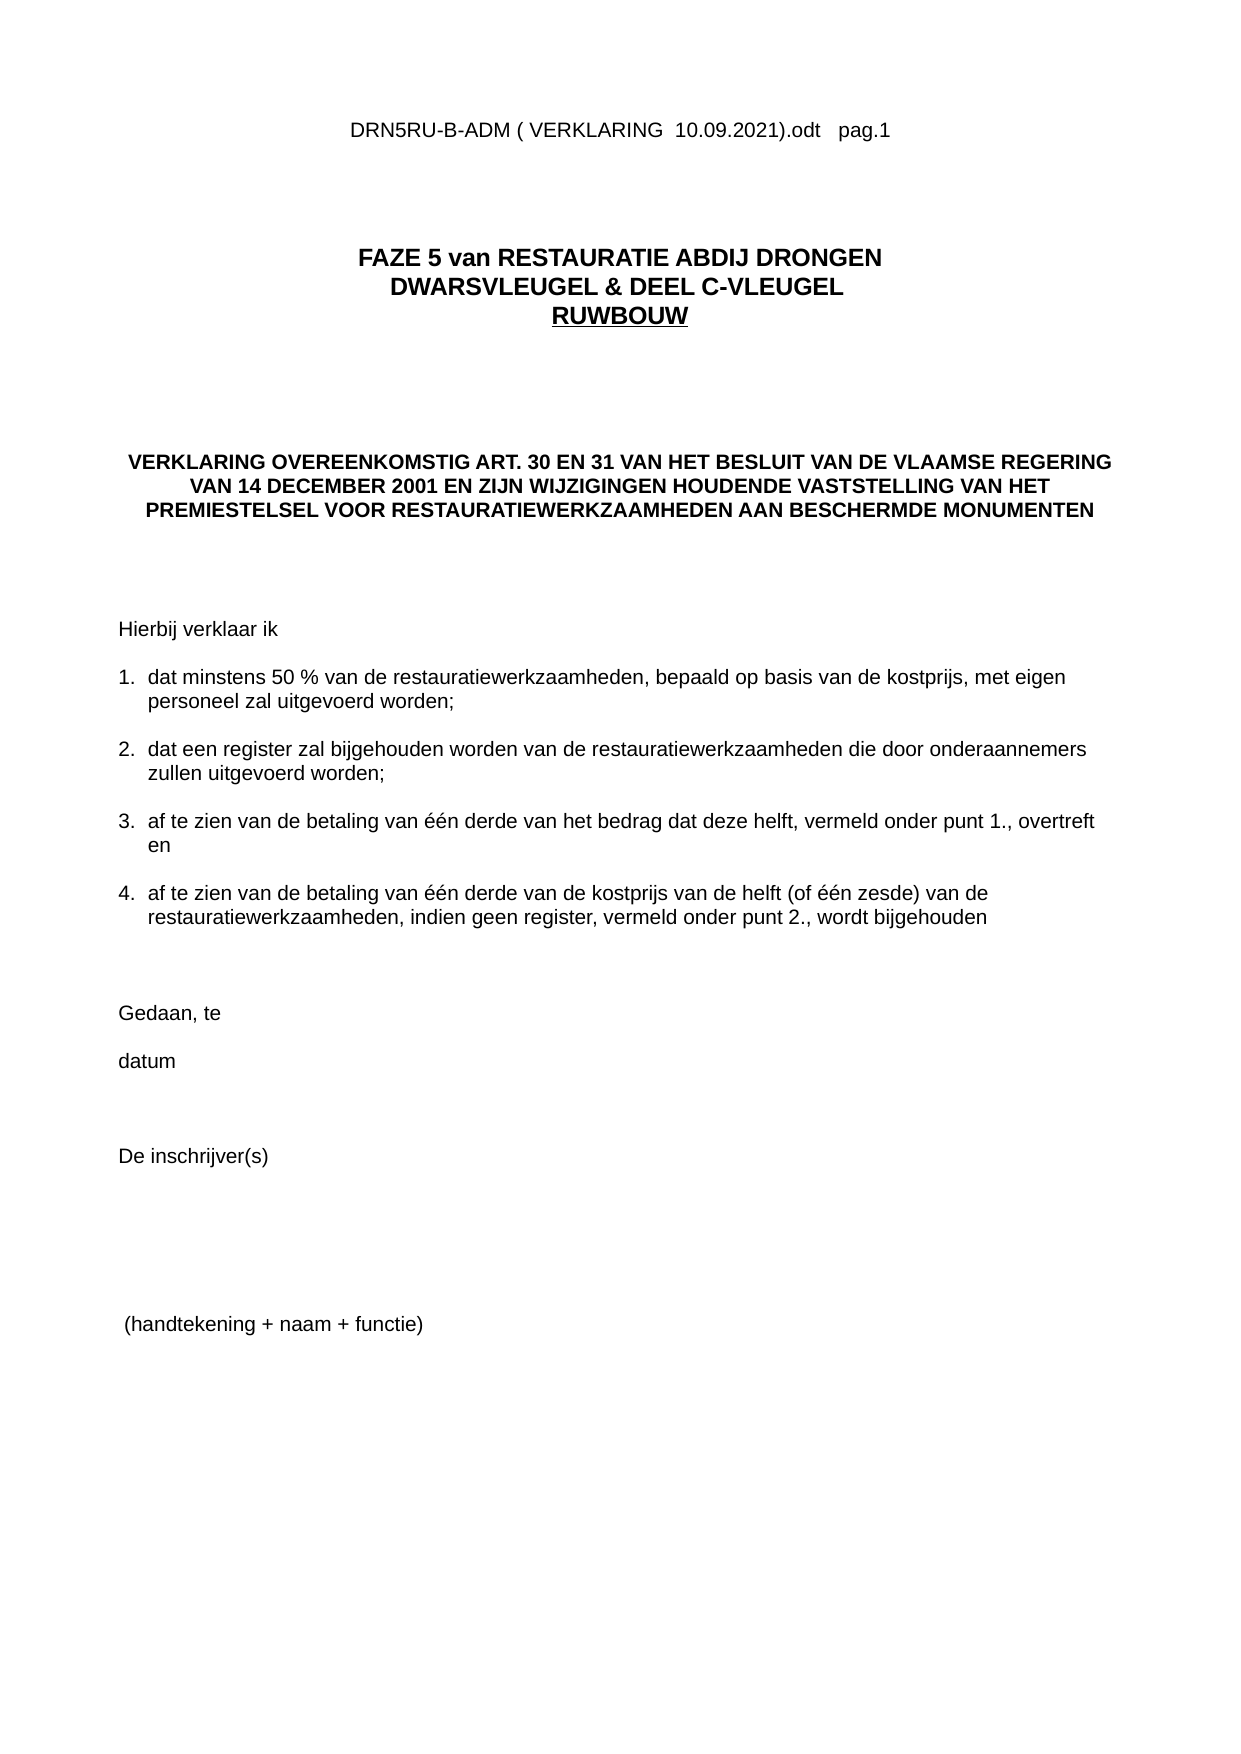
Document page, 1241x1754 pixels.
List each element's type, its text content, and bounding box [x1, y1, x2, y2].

list dat een register zal bijgehouden worden van de restauratiewerkzaamheden die door onderaannemers zullen uitgevoerd worden; [118, 737, 1122, 785]
list dat minstens 50 % van de restauratiewerkzaamheden, bepaald op basis van de kostprijs, met eigen personeel zal uitgevoerd worden; [118, 665, 1122, 713]
text Gedaan, te [118, 1001, 1122, 1024]
text FAZE 5 van RESTAURATIE ABDIJ DRONGEN [118, 243, 1122, 272]
list af te zien van de betaling van één derde van de kostprijs van de helft (of één zesde) van de restauratiewerkzaamheden, indien geen register, vermeld onder punt 2., wordt bijgehouden [118, 881, 1122, 929]
text (handtekening + naam + functie) [118, 1312, 1122, 1336]
text De inschrijver(s) [118, 1144, 1122, 1168]
text datum [118, 1048, 1122, 1072]
text VERKLARING OVEREENKOMSTIG ART. 30 en 31 van hET BESLUIT VAN DE VLAAMSE REGERING VAN 14 DECEMBER 2001 EN ZIJN WIJZIGINGEN houdende VASTSTELLING van het premiestelsel voor restauratiewerkzaamheden aan beschermde monumenten [118, 449, 1122, 521]
text Hierbij verklaar ik [118, 617, 1122, 641]
text DWARSVLEUGEL & DEEL C-VLEUGEL [118, 272, 1122, 301]
text RUWBOUW [118, 301, 1122, 330]
list af te zien van de betaling van één derde van het bedrag dat deze helft, vermeld onder punt 1., overtreft en [118, 809, 1122, 857]
